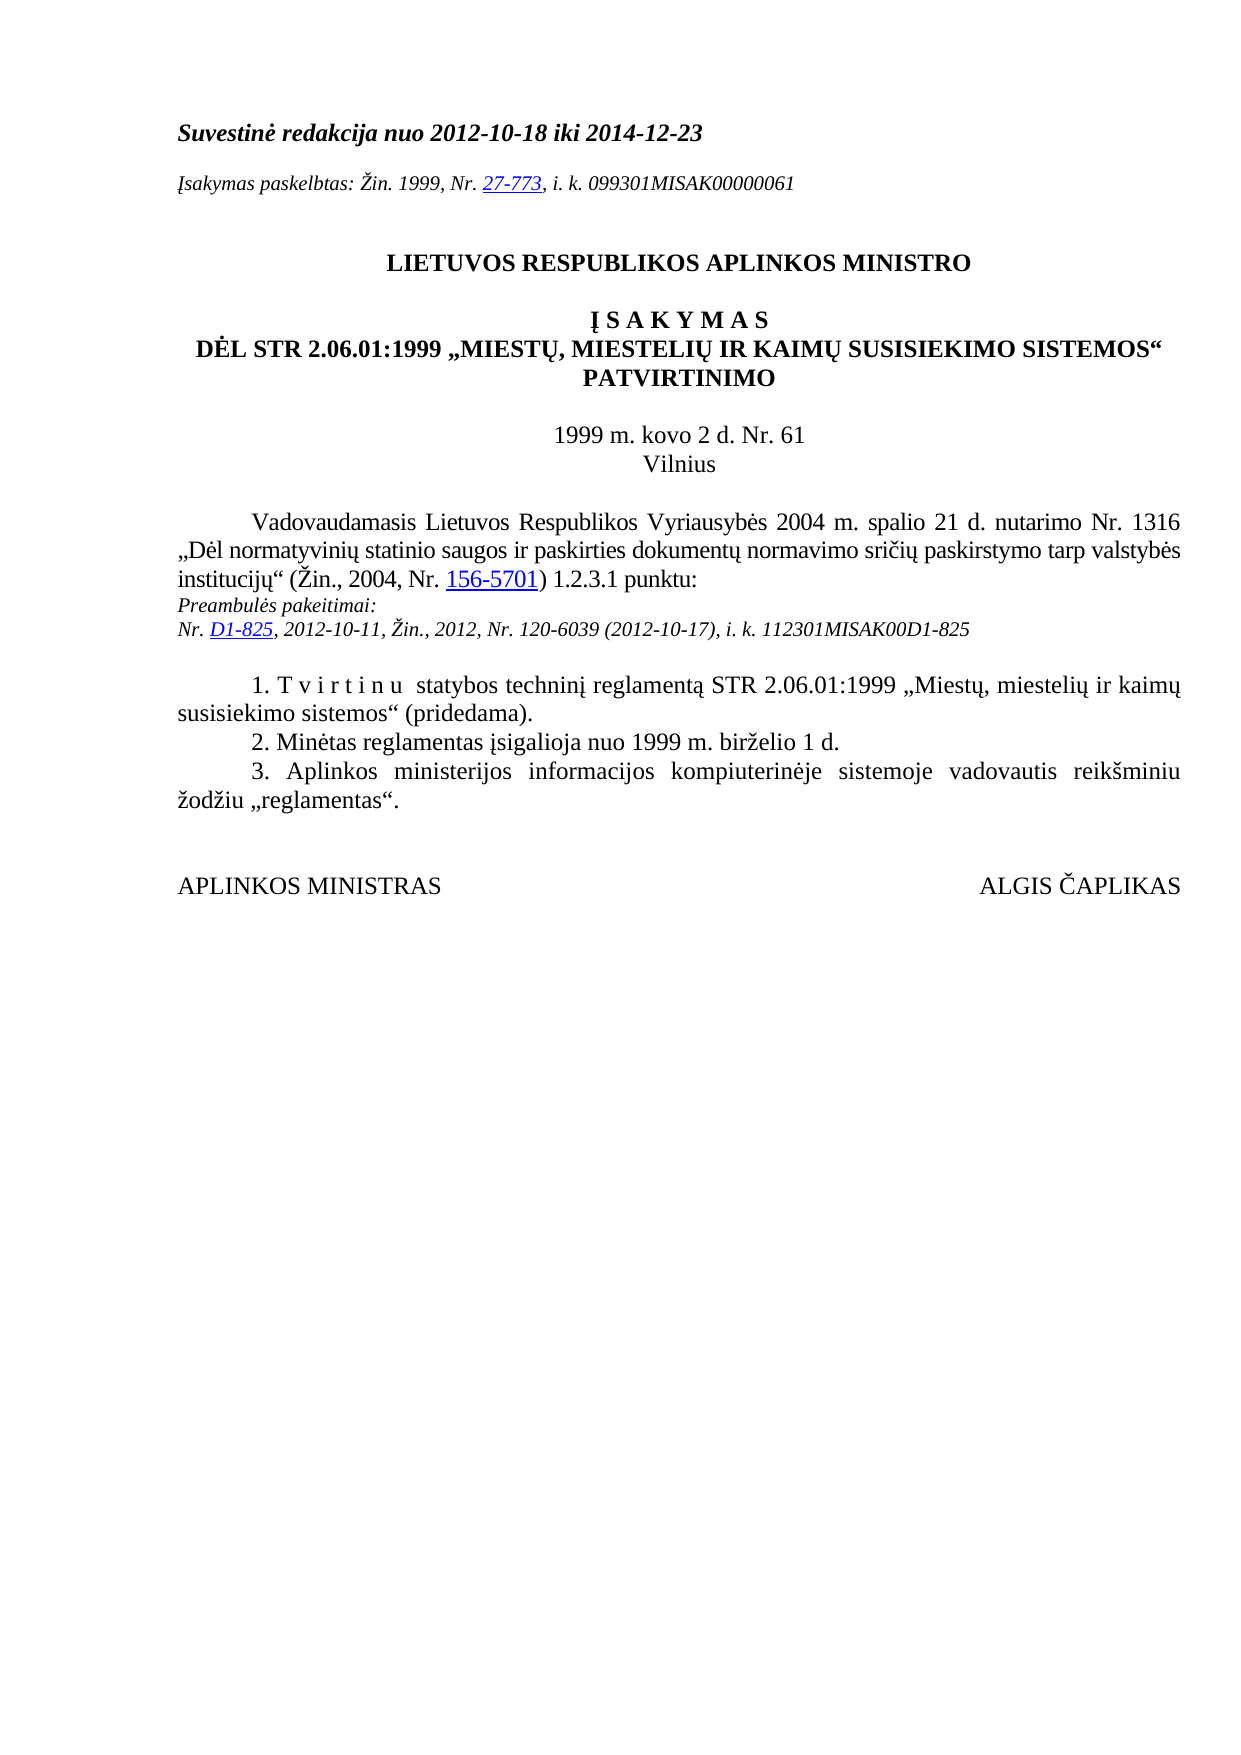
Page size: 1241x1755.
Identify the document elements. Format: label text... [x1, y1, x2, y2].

text Vilnius [177, 449, 1181, 478]
text 3. Aplinkos ministerijos informacijos kompiuterinėje sistemoje vadovautis reikšminiu žodžiu „reglamentas“. [177, 756, 1181, 813]
text 1999 m. kovo 2 d. Nr. 61 [177, 420, 1181, 449]
text LIETUVOS RESPUBLIKOS APLINKOS MINISTRO [177, 248, 1181, 277]
text 1. Tvirtinu statybos techninį reglamentą STR 2.06.01:1999 „Miestų, miestelių ir kaimų susisiekimo sistemos“ (pridedama). [177, 670, 1181, 727]
text 2. Minėtas reglamentas įsigalioja nuo 1999 m. birželio 1 d. [177, 727, 1181, 756]
text DĖL STR 2.06.01:1999 „MIESTŲ, MIESTELIŲ IR KAIMŲ SUSISIEKIMO SISTEMOS“ PATVIRTINIMO [177, 334, 1181, 392]
text Įsakymas paskelbtas: Žin. 1999, Nr. 27-773, i. k. 099301MISAK00000061 [177, 171, 1181, 195]
text Nr. D1-825, 2012-10-11, Žin., 2012, Nr. 120-6039 (2012-10-17), i. k. 112301MISAK00D1-825 [177, 617, 1181, 641]
text Preambulės pakeitimai: [177, 593, 1181, 617]
text APLINKOS MINISTRAS ALGIS ČAPLIKAS [177, 871, 1181, 900]
text Suvestinė redakcija nuo 2012-10-18 iki 2014-12-23 [177, 118, 1181, 147]
text Vadovaudamasis Lietuvos Respublikos Vyriausybės 2004 m. spalio 21 d. nutarimo Nr. 1316 „Dėl normatyvinių statinio saugos ir paskirties dokumentų normavimo sričių paskirstymo tarp valstybės institucijų“ (Žin., 2004, Nr. 156-5701) 1.2.3.1 punktu: [177, 507, 1181, 593]
text Į S A K Y M A S [177, 305, 1181, 334]
